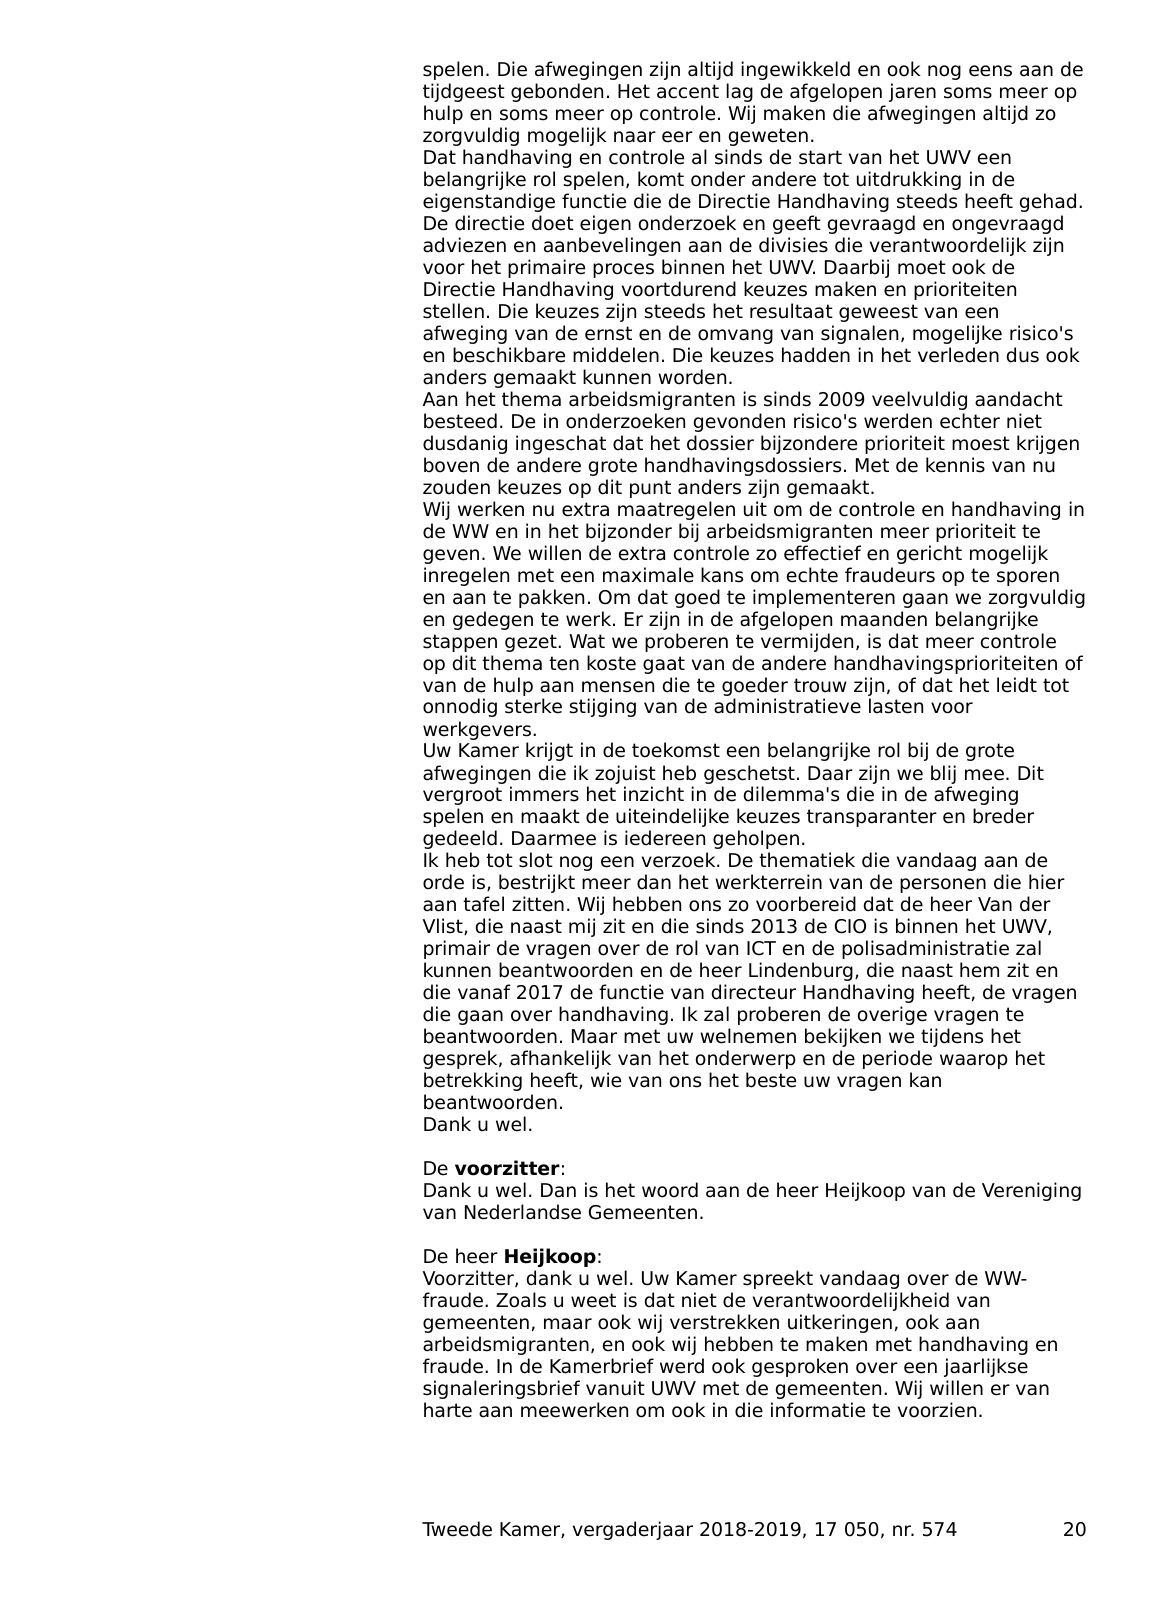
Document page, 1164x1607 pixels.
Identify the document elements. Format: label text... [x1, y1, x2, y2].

text Dank u wel. Dan is het woord aan de heer Heijkoop van de Vereniging van Nederlandse Gemeenten. [422, 1180, 1087, 1224]
text Wij werken nu extra maatregelen uit om de controle en handhaving in de WW en in het bijzonder bij arbeidsmigranten meer prioriteit te geven. We willen de extra controle zo effectief en gericht mogelijk inregelen met een maximale kans om echte fraudeurs op te sporen en aan te pakken. Om dat goed te implementeren gaan we zorgvuldig en gedegen te werk. Er zijn in de afgelopen maanden belangrijke stappen gezet. Wat we proberen te vermijden, is dat meer controle op dit thema ten koste gaat van de andere handhavingsprioriteiten of van de hulp aan mensen die te goeder trouw zijn, of dat het leidt tot onnodig sterke stijging van de administratieve lasten voor werkgevers. [422, 499, 1087, 740]
text Voorzitter, dank u wel. Uw Kamer spreekt vandaag over de WW-fraude. Zoals u weet is dat niet de verantwoordelijkheid van gemeenten, maar ook wij verstrekken uitkeringen, ook aan arbeidsmigranten, en ook wij hebben te maken met handhaving en fraude. In de Kamerbrief werd ook gesproken over een jaarlijkse signaleringsbrief vanuit UWV met de gemeenten. Wij willen er van harte aan meewerken om ook in die informatie te voorzien. [422, 1268, 1087, 1422]
text De heer Heijkoop: [422, 1246, 1087, 1268]
text Uw Kamer krijgt in de toekomst een belangrijke rol bij de grote afwegingen die ik zojuist heb geschetst. Daar zijn we blij mee. Dit vergroot immers het inzicht in de dilemma's die in de afweging spelen en maakt de uiteindelijke keuzes transparanter en breder gedeeld. Daarmee is iedereen geholpen. [422, 740, 1087, 850]
text Dank u wel. [422, 1114, 1087, 1136]
text spelen. Die afwegingen zijn altijd ingewikkeld en ook nog eens aan de tijdgeest gebonden. Het accent lag de afgelopen jaren soms meer op hulp en soms meer op controle. Wij maken die afwegingen altijd zo zorgvuldig mogelijk naar eer en geweten. [422, 59, 1087, 147]
text Ik heb tot slot nog een verzoek. De thematiek die vandaag aan de orde is, bestrijkt meer dan het werkterrein van de personen die hier aan tafel zitten. Wij hebben ons zo voorbereid dat de heer Van der Vlist, die naast mij zit en die sinds 2013 de CIO is binnen het UWV, primair de vragen over de rol van ICT en de polisadministratie zal kunnen beantwoorden en de heer Lindenburg, die naast hem zit en die vanaf 2017 de functie van directeur Handhaving heeft, de vragen die gaan over handhaving. Ik zal proberen de overige vragen te beantwoorden. Maar met uw welnemen bekijken we tijdens het gesprek, afhankelijk van het onderwerp en de periode waarop het betrekking heeft, wie van ons het beste uw vragen kan beantwoorden. [422, 850, 1087, 1114]
text Aan het thema arbeidsmigranten is sinds 2009 veelvuldig aandacht besteed. De in onderzoeken gevonden risico's werden echter niet dusdanig ingeschat dat het dossier bijzondere prioriteit moest krijgen boven de andere grote handhavingsdossiers. Met de kennis van nu zouden keuzes op dit punt anders zijn gemaakt. [422, 389, 1087, 499]
text De voorzitter: [422, 1158, 1087, 1180]
text Dat handhaving en controle al sinds de start van het UWV een belangrijke rol spelen, komt onder andere tot uitdrukking in de eigenstandige functie die de Directie Handhaving steeds heeft gehad. De directie doet eigen onderzoek en geeft gevraagd en ongevraagd adviezen en aanbevelingen aan de divisies die verantwoordelijk zijn voor het primaire proces binnen het UWV. Daarbij moet ook de Directie Handhaving voortdurend keuzes maken en prioriteiten stellen. Die keuzes zijn steeds het resultaat geweest van een afweging van de ernst en de omvang van signalen, mogelijke risico's en beschikbare middelen. Die keuzes hadden in het verleden dus ook anders gemaakt kunnen worden. [422, 147, 1087, 389]
